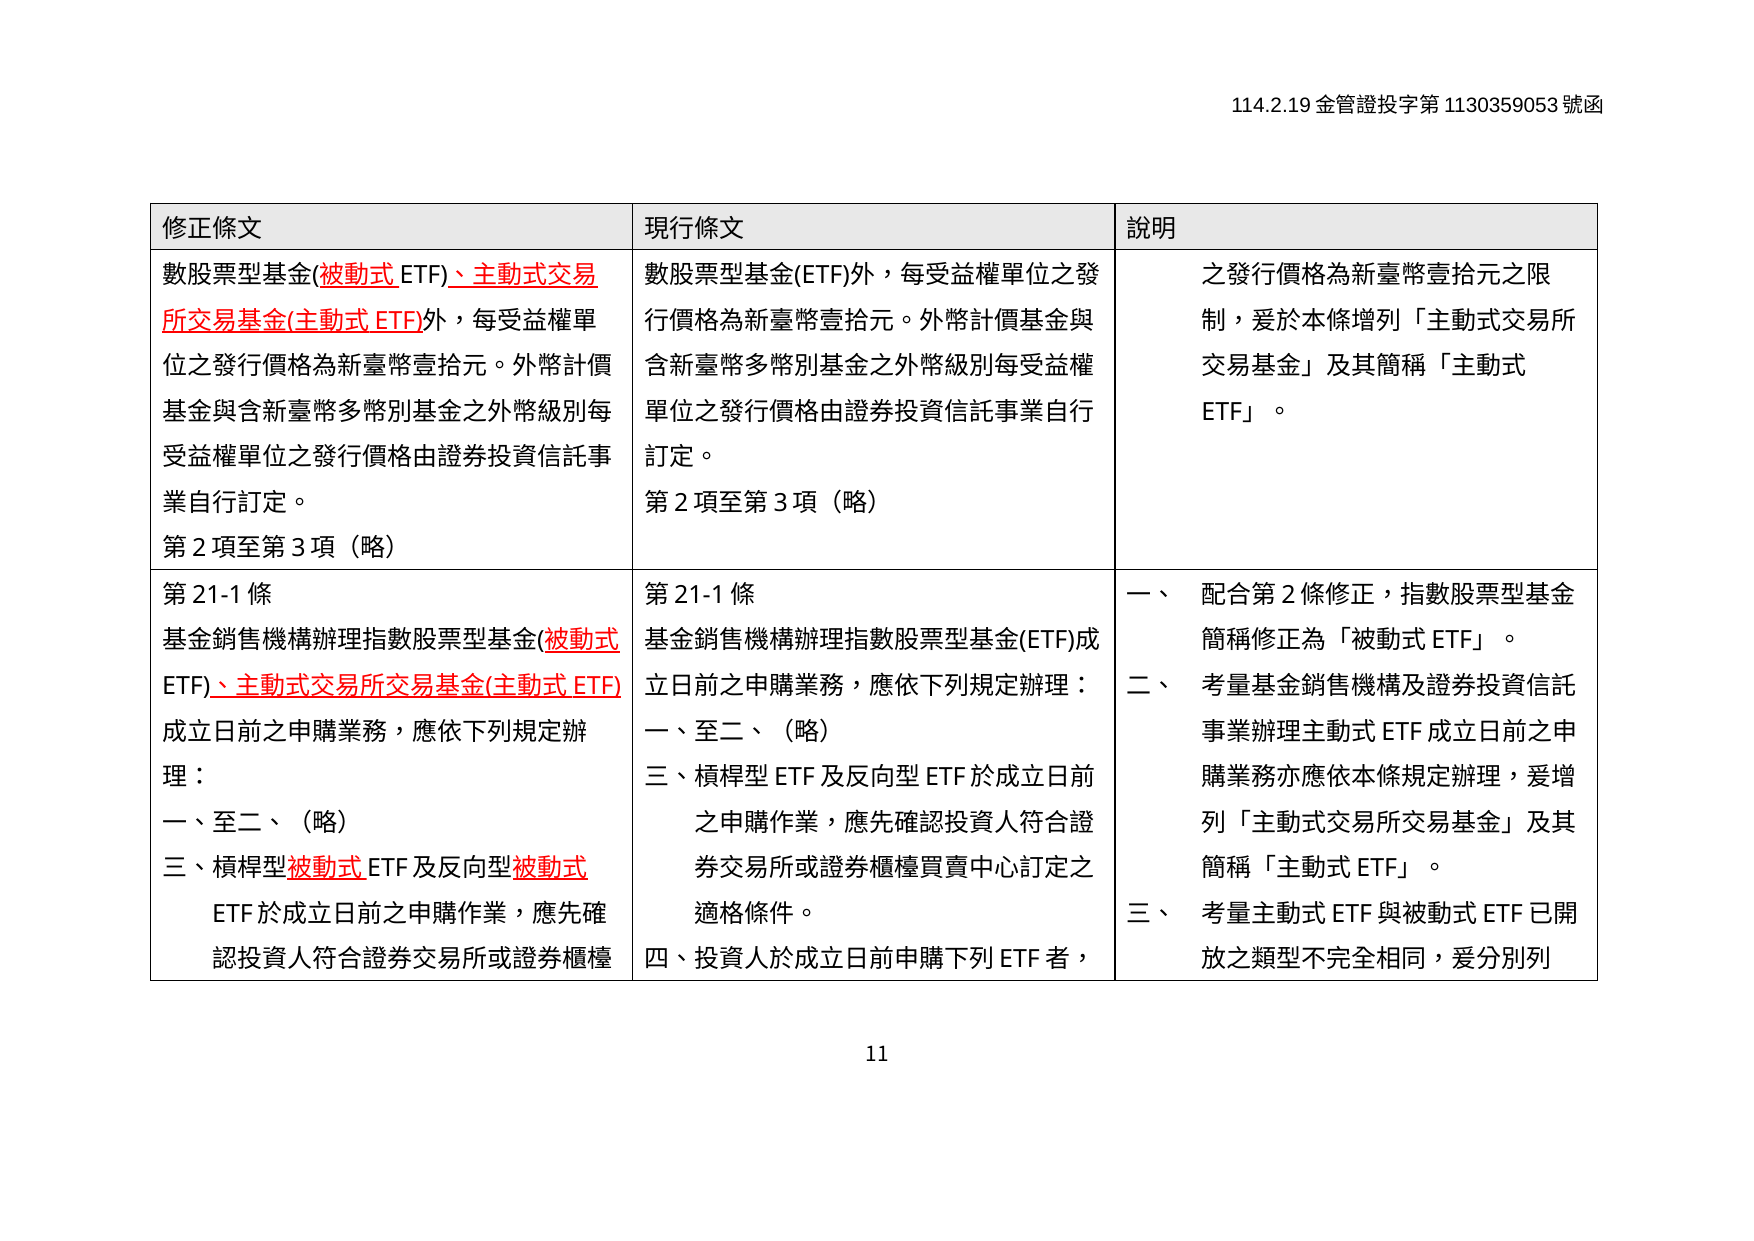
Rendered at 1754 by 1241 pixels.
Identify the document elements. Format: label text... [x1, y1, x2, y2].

table_cell 配合第2條修正，指數股票型基金簡稱修正為「被動式ETF」。 考量基金銷售機構及證券投資信託事業辦理主動式ETF成立日前之申購業務亦應依本條規定辦理，爰增列「主動式交易所交易基金」及其簡稱「主動式ETF」。 考量主動式ETF與被動式ETF已開放之類型不完全相同，爰分別列 [1116, 570, 1597, 979]
table_cell 之發行價格為新臺幣壹拾元之限制，爰於本條增列「主動式交易所交易基金」及其簡稱「主動式ETF」。 [1116, 250, 1597, 569]
table_header 現行條文 [633, 204, 1114, 249]
table_cell 數股票型基金(被動式ETF)、主動式交易所交易基金(主動式ETF)外，每受益權單位之發行價格為新臺幣壹拾元。外幣計價基金與含新臺幣多幣別基金之外幣級別每受益權單位之發行價格由證券投資信託事業自行訂定。 第2項至第3項（略） [151, 250, 632, 569]
table_header 說明 [1116, 204, 1597, 249]
table_cell 第21-1條 基金銷售機構辦理指數股票型基金(ETF)成立日前之申購業務，應依下列規定辦理： 一、至二、（略） 三、槓桿型ETF及反向型ETF於成立日前之申購作業，應先確認投資人符合證券交易所或證券櫃檯買賣中心訂定之適格條件。 四、投資人於成立日前申購下列ETF者， [633, 570, 1114, 979]
table_header 修正條文 [151, 204, 632, 249]
table_cell 數股票型基金(ETF)外，每受益權單位之發行價格為新臺幣壹拾元。外幣計價基金與含新臺幣多幣別基金之外幣級別每受益權單位之發行價格由證券投資信託事業自行訂定。 第2項至第3項（略） [633, 250, 1114, 569]
table_cell 第21-1條 基金銷售機構辦理指數股票型基金(被動式ETF)、主動式交易所交易基金(主動式ETF)成立日前之申購業務，應依下列規定辦理： 一、至二、（略） 三、槓桿型被動式ETF及反向型被動式ETF於成立日前之申購作業，應先確認投資人符合證券交易所或證券櫃檯 [151, 570, 632, 979]
